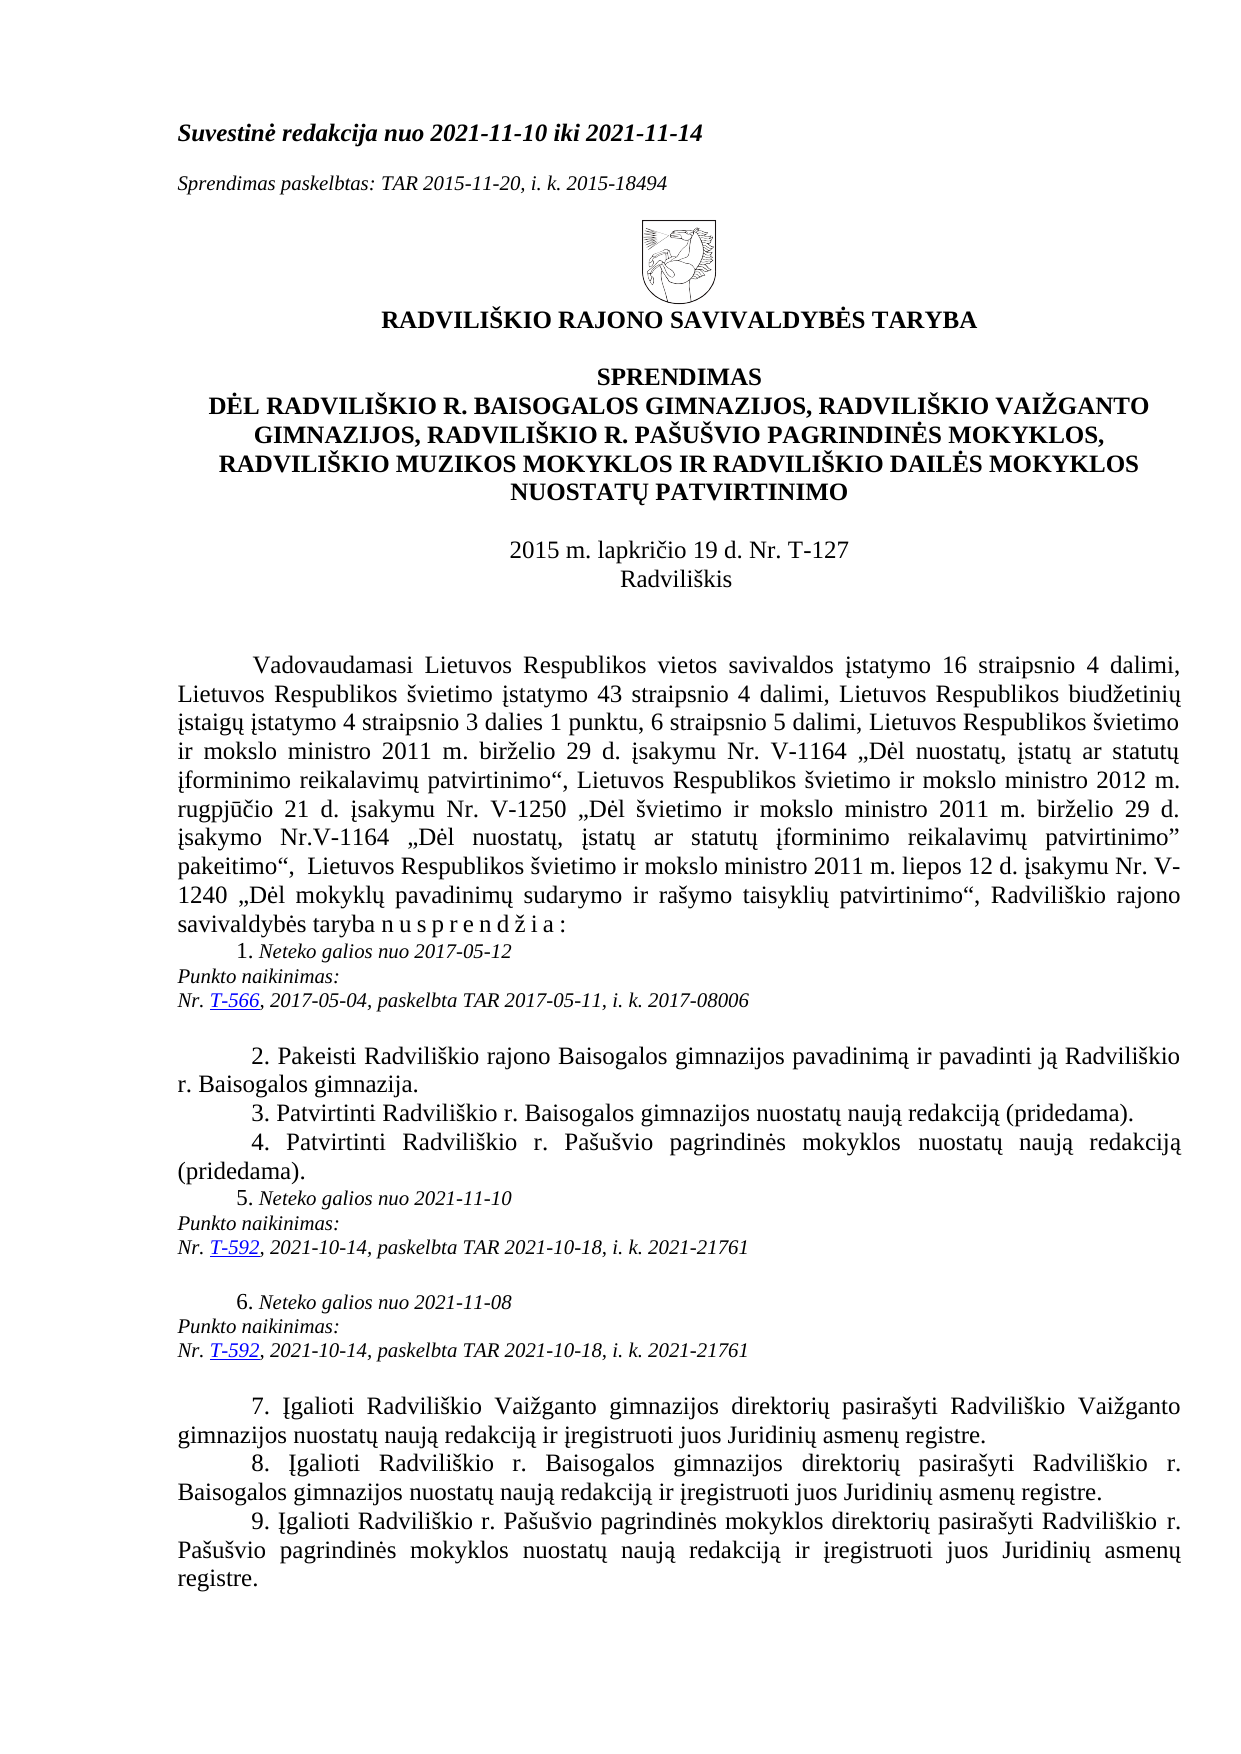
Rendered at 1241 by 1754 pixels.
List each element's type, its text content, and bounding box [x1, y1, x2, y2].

text Punkto naikinimas: [177, 964, 1181, 988]
text Radviliškis [177, 564, 1181, 592]
text 9. Įgalioti Radviliškio r. Pašušvio pagrindinės mokyklos direktorių pasirašyti Radviliškio r. Pašušvio pagrindinės mokyklos nuostatų naują redakciją ir įregistruoti juos Juridinių asmenų registre. [177, 1506, 1181, 1592]
text Sprendimas paskelbtas: TAR 2015-11-20, i. k. 2015-18494 [177, 171, 1181, 195]
subtitle RADVILIŠKIO RAJONO SAVIVALDYBĖS TARYBA [177, 305, 1181, 334]
text 2015 m. lapkričio 19 d. Nr. T-127 [177, 535, 1181, 564]
text Nr. T-566, 2017-05-04, paskelbta TAR 2017-05-11, i. k. 2017-08006 [177, 988, 1181, 1012]
text Nr. T-592, 2021-10-14, paskelbta TAR 2021-10-18, i. k. 2021-21761 [177, 1338, 1181, 1362]
text Punkto naikinimas: [177, 1314, 1181, 1338]
text Nr. T-592, 2021-10-14, paskelbta TAR 2021-10-18, i. k. 2021-21761 [177, 1235, 1181, 1259]
text 5. Neteko galios nuo 2021-11-10 [177, 1184, 1181, 1211]
text 2. Pakeisti Radviliškio rajono Baisogalos gimnazijos pavadinimą ir pavadinti ją Radviliškio r. Baisogalos gimnazija. [177, 1041, 1181, 1098]
text 4. Patvirtinti Radviliškio r. Pašušvio pagrindinės mokyklos nuostatų naują redakciją (pridedama). [177, 1127, 1181, 1184]
text Punkto naikinimas: [177, 1211, 1181, 1235]
text 6. Neteko galios nuo 2021-11-08 [177, 1288, 1181, 1314]
text 8. Įgalioti Radviliškio r. Baisogalos gimnazijos direktorių pasirašyti Radviliškio r. Baisogalos gimnazijos nuostatų naują redakciją ir įregistruoti juos Juridinių asmenų registre. [177, 1448, 1181, 1506]
text Suvestinė redakcija nuo 2021-11-10 iki 2021-11-14 [177, 118, 1181, 147]
text 7. Įgalioti Radviliškio Vaižganto gimnazijos direktorių pasirašyti Radviliškio Vaižganto gimnazijos nuostatų naują redakciją ir įregistruoti juos Juridinių asmenų registre. [177, 1391, 1181, 1448]
text 1. Neteko galios nuo 2017-05-12 [177, 937, 1181, 964]
text SPRENDIMAS [177, 362, 1181, 391]
text DĖL RADVILIŠKIO R. BAISOGALOS GIMNAZIJOS, RADVILIŠKIO VAIŽGANTO GIMNAZIJOS, RADVILIŠKIO R. PAŠUŠVIO PAGRINDINĖS MOKYKLOS, RADVILIŠKIO MUZIKOS MOKYKLOS IR RADVILIŠKIO DAILĖS MOKYKLOS NUOSTATŲ PATVIRTINIMO [177, 391, 1181, 506]
text Vadovaudamasi Lietuvos Respublikos vietos savivaldos įstatymo 16 straipsnio 4 dalimi, Lietuvos Respublikos švietimo įstatymo 43 straipsnio 4 dalimi, Lietuvos Respublikos biudžetinių įstaigų įstatymo 4 straipsnio 3 dalies 1 punktu, 6 straipsnio 5 dalimi, Lietuvos Respublikos švietimo ir mokslo ministro 2011 m. birželio 29 d. įsakymu Nr. V-1164 „Dėl nuostatų, įstatų ar statutų įforminimo reikalavimų patvirtinimo“, Lietuvos Respublikos švietimo ir mokslo ministro 2012 m. rugpjūčio 21 d. įsakymu Nr. V-1250 „Dėl švietimo ir mokslo ministro 2011 m. birželio 29 d. įsakymo Nr.V-1164 „Dėl nuostatų, įstatų ar statutų įforminimo reikalavimų patvirtinimo” pakeitimo“, Lietuvos Respublikos švietimo ir mokslo ministro 2011 m. liepos 12 d. įsakymu Nr. V-1240 „Dėl mokyklų pavadinimų sudarymo ir rašymo taisyklių patvirtinimo“, Radviliškio rajono savivaldybės taryba nusprendžia: [177, 650, 1181, 937]
text 3. Patvirtinti Radviliškio r. Baisogalos gimnazijos nuostatų naują redakciją (pridedama). [177, 1098, 1181, 1127]
